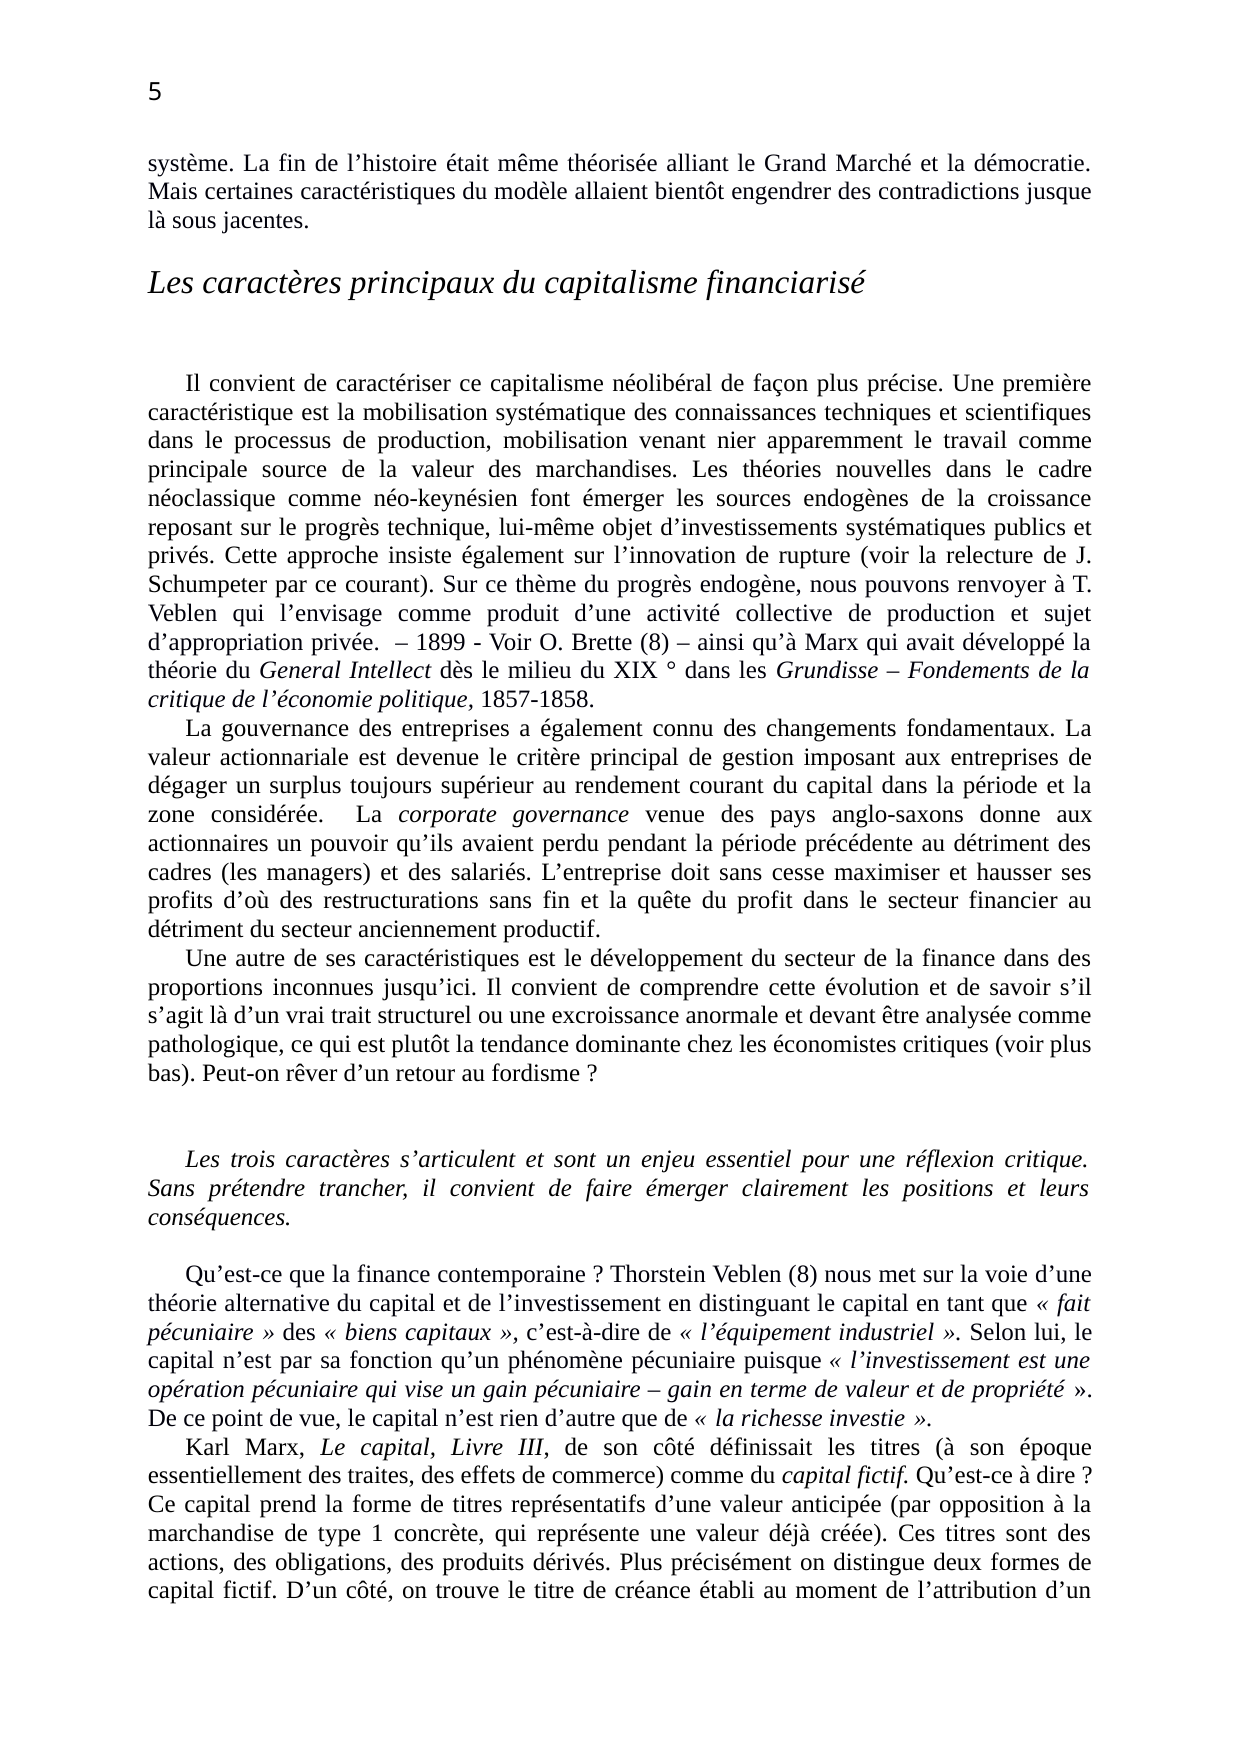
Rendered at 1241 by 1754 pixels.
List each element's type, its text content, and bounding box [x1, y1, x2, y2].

text Les trois caractères s’articulent et sont un enjeu essentiel pour une réflexion critique. Sans prétendre trancher, il convient de faire émerger clairement les positions et leurs conséquences. [148, 1144, 1093, 1231]
text Il convient de caractériser ce capitalisme néolibéral de façon plus précise. Une première caractéristique est la mobilisation systématique des connaissances techniques et scientifiques dans le processus de production, mobilisation venant nier apparemment le travail comme principale source de la valeur des marchandises. Les théories nouvelles dans le cadre néoclassique comme néo-keynésien font émerger les sources endogènes de la croissance reposant sur le progrès technique, lui-même objet d’investissements systématiques publics et privés. Cette approche insiste également sur l’innovation de rupture (voir la relecture de J. Schumpeter par ce courant). Sur ce thème du progrès endogène, nous pouvons renvoyer à T. Veblen qui l’envisage comme produit d’une activité collective de production et sujet d’appropriation privée. – 1899 - Voir O. Brette (8) – ainsi qu’à Marx qui avait développé la théorie du General Intellect dès le milieu du XIX ° dans les Grundisse – Fondements de la critique de l’économie politique, 1857-1858. [148, 368, 1093, 713]
text Les caractères principaux du capitalisme financiarisé [148, 263, 1093, 301]
text Une autre de ses caractéristiques est le développement du secteur de la finance dans des proportions inconnues jusqu’ici. Il convient de comprendre cette évolution et de savoir s’il s’agit là d’un vrai trait structurel ou une excroissance anormale et devant être analysée comme pathologique, ce qui est plutôt la tendance dominante chez les économistes critiques (voir plus bas). Peut-on rêver d’un retour au fordisme ? [148, 943, 1093, 1087]
text La gouvernance des entreprises a également connu des changements fondamentaux. La valeur actionnariale est devenue le critère principal de gestion imposant aux entreprises de dégager un surplus toujours supérieur au rendement courant du capital dans la période et la zone considérée. La corporate governance venue des pays anglo-saxons donne aux actionnaires un pouvoir qu’ils avaient perdu pendant la période précédente au détriment des cadres (les managers) et des salariés. L’entreprise doit sans cesse maximiser et hausser ses profits d’où des restructurations sans fin et la quête du profit dans le secteur financier au détriment du secteur anciennement productif. [148, 713, 1093, 943]
text système. La fin de l’histoire était même théorisée alliant le Grand Marché et la démocratie. Mais certaines caractéristiques du modèle allaient bientôt engendrer des contradictions jusque là sous jacentes. [148, 148, 1093, 234]
text Karl Marx, Le capital, Livre III, de son côté définissait les titres (à son époque essentiellement des traites, des effets de commerce) comme du capital fictif. Qu’est-ce à dire ? Ce capital prend la forme de titres représentatifs d’une valeur anticipée (par opposition à la marchandise de type 1 concrète, qui représente une valeur déjà créée). Ces titres sont des actions, des obligations, des produits dérivés. Plus précisément on distingue deux formes de capital fictif. D’un côté, on trouve le titre de créance établi au moment de l’attribution d’un [148, 1432, 1093, 1604]
text Qu’est-ce que la finance contemporaine ? Thorstein Veblen (8) nous met sur la voie d’une théorie alternative du capital et de l’investissement en distinguant le capital en tant que « fait pécuniaire » des « biens capitaux », c’est-à-dire de « l’équipement industriel ». Selon lui, le capital n’est par sa fonction qu’un phénomène pécuniaire puisque « l’investissement est une opération pécuniaire qui vise un gain pécuniaire – gain en terme de valeur et de propriété ». De ce point de vue, le capital n’est rien d’autre que de « la richesse investie ». [148, 1259, 1093, 1432]
